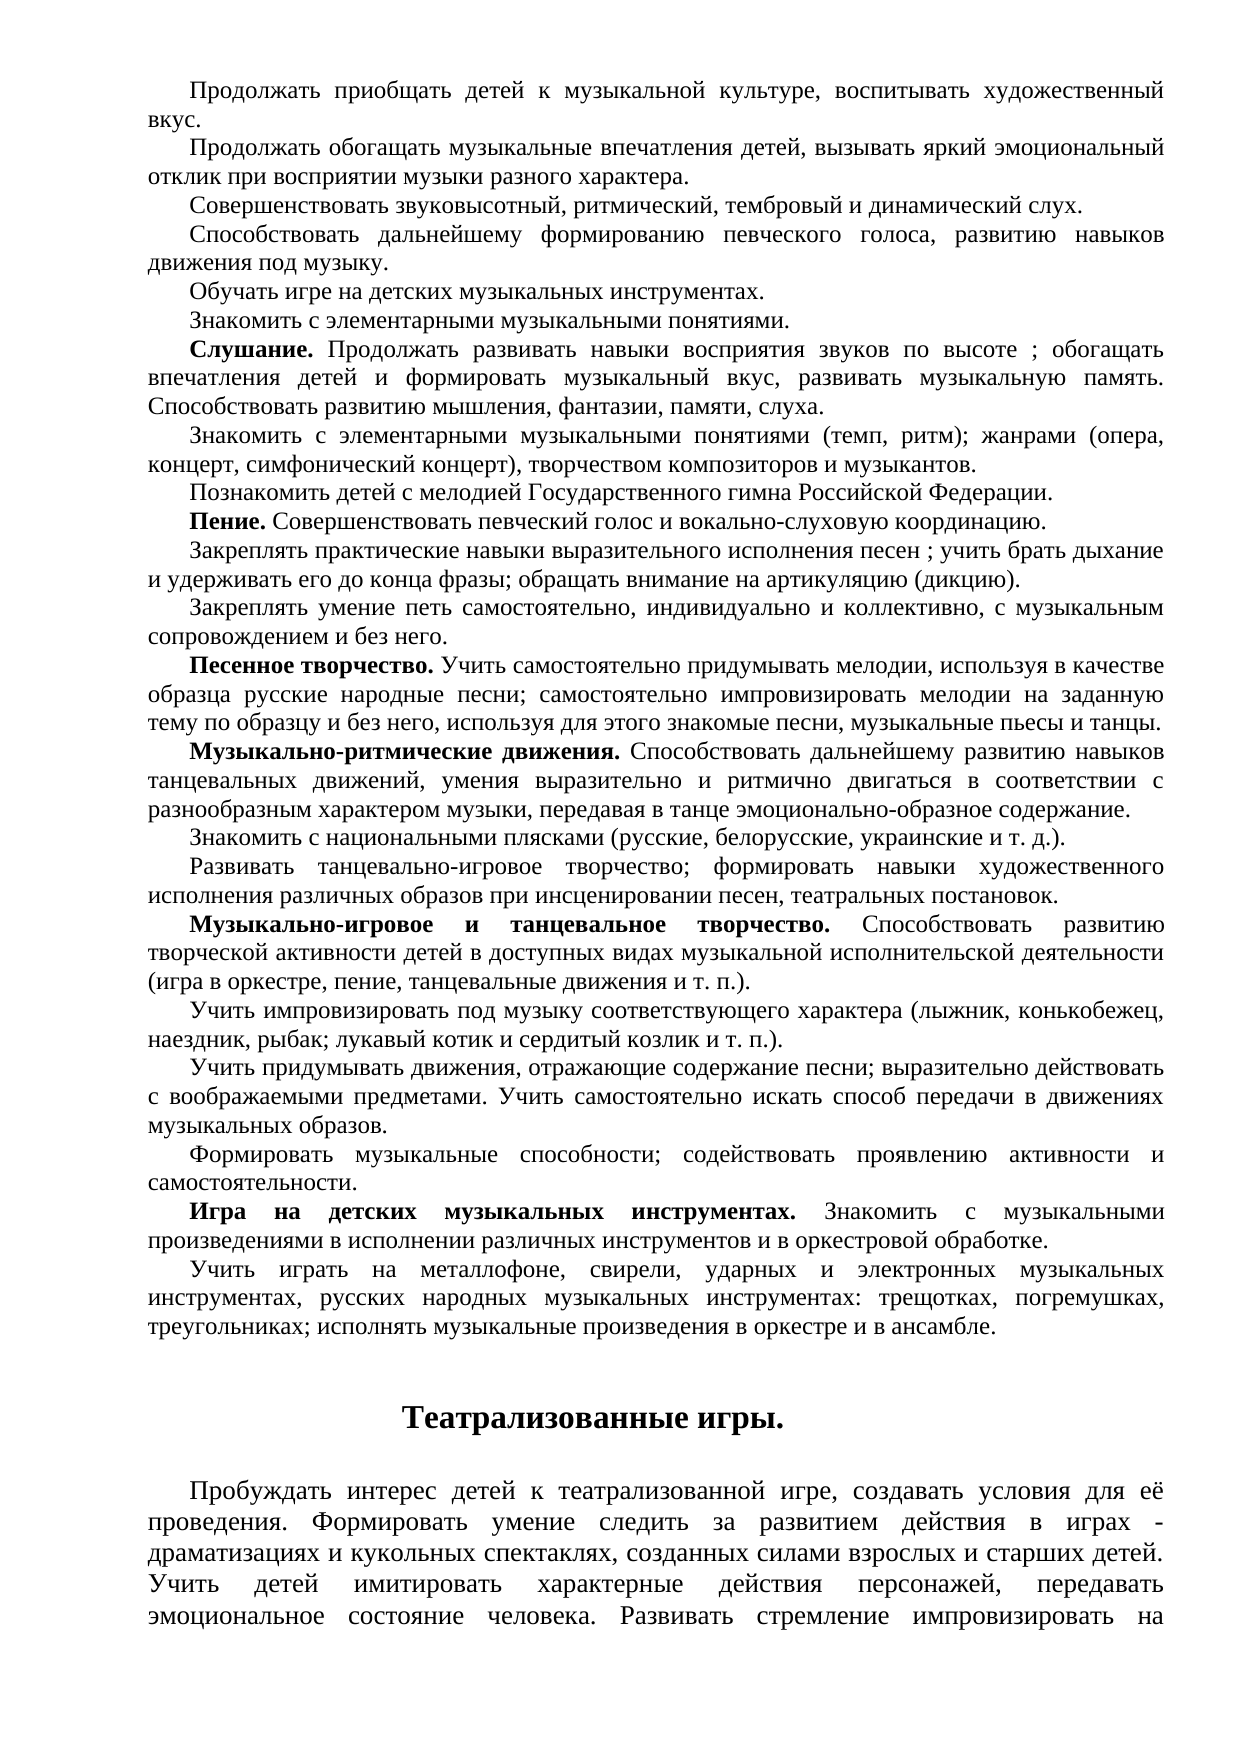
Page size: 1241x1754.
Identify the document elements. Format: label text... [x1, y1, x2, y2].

text Способствовать дальнейшему формированию певческого голоса, развитию навыков движения под музыку. [148, 219, 1165, 276]
text Совершенствовать звуковысотный, ритмический, тембровый и динамический слух. [148, 190, 1165, 219]
text Развивать танцевально-игровое творчество; формировать навыки художественного исполнения различных образов при инсценировании песен, театральных постановок. [148, 851, 1165, 909]
text Закреплять практические навыки выразительного исполнения песен ; учить брать дыхание и удерживать его до конца фразы; обращать внимание на артикуляцию (дикцию). [148, 535, 1165, 592]
text Песенное творчество. Учить самостоятельно придумывать мелодии, используя в качестве образца русские народные песни; самостоятельно импровизировать мелодии на заданную тему по образцу и без него, используя для этого знакомые песни, музыкальные пьесы и танцы. [148, 650, 1165, 736]
text Продолжать обогащать музыкальные впечатления детей, вызывать яркий эмоциональный отклик при восприятии музыки разного характера. [148, 132, 1165, 190]
text Формировать музыкальные способности; содействовать проявлению активности и самостоятельности. [148, 1139, 1165, 1196]
text Учить играть на металлофоне, свирели, ударных и электронных музыкальных инструментах, русских народных музыкальных инструментах: трещотках, погремушках, треугольниках; исполнять музыкальные произведения в оркестре и в ансамбле. [148, 1254, 1165, 1340]
text Пение. Совершенствовать певческий голос и вокально-слуховую координацию. [148, 506, 1165, 535]
text Закреплять умение петь самостоятельно, индивидуально и коллективно, с музыкальным сопровождением и без него. [148, 592, 1165, 650]
text Музыкально-ритмические движения. Способствовать дальнейшему развитию навыков танцевальных движений, умения выразительно и ритмично двигаться в соответствии с разнообразным характером музыки, передавая в танце эмоционально-образное содержание. [148, 736, 1165, 822]
text Пробуждать интерес детей к театрализованной игре, создавать условия для её проведения. Формировать умение следить за развитием действия в играх - драматизациях и кукольных спектаклях, созданных силами взрослых и старших детей. Учить детей имитировать характерные действия персонажей, передавать эмоциональное состояние человека. Развивать стремление импровизировать на [148, 1474, 1165, 1630]
text Продолжать приобщать детей к музыкальной культуре, воспитывать художественный вкус. [148, 75, 1165, 132]
text Познакомить детей с мелодией Государственного гимна Российской Федерации. [148, 477, 1165, 506]
text Знакомить с элементарными музыкальными понятиями (темп, ритм); жанрами (опера, концерт, симфонический концерт), творчеством композиторов и музыкантов. [148, 420, 1165, 477]
text Знакомить с элементарными музыкальными понятиями. [148, 305, 1165, 334]
text Учить придумывать движения, отражающие содержание песни; выразительно действовать с воображаемыми предметами. Учить самостоятельно искать способ передачи в движениях музыкальных образов. [148, 1052, 1165, 1139]
text Музыкально-игровое и танцевальное творчество. Способствовать развитию творческой активности детей в доступных видах музыкальной исполнительской деятельности (игра в оркестре, пение, танцевальные движения и т. п.). [148, 909, 1165, 995]
text Учить импровизировать под музыку соответствующего характера (лыжник, конькобежец, наездник, рыбак; лукавый котик и сердитый козлик и т. п.). [148, 995, 1165, 1052]
text Театрализованные игры. [148, 1397, 1165, 1436]
text Обучать игре на детских музыкальных инструментах. [148, 276, 1165, 305]
text Знакомить с национальными плясками (русские, белорусские, украинские и т. д.). [148, 822, 1165, 851]
text Слушание. Продолжать развивать навыки восприятия звуков по высоте ; обогащать впечатления детей и формировать музыкальный вкус, развивать музыкальную память. Способствовать развитию мышления, фантазии, памяти, слуха. [148, 334, 1165, 420]
text Игра на детских музыкальных инструментах. Знакомить с музыкальными произведениями в исполнении различных инструментов и в оркестровой обработке. [148, 1196, 1165, 1254]
